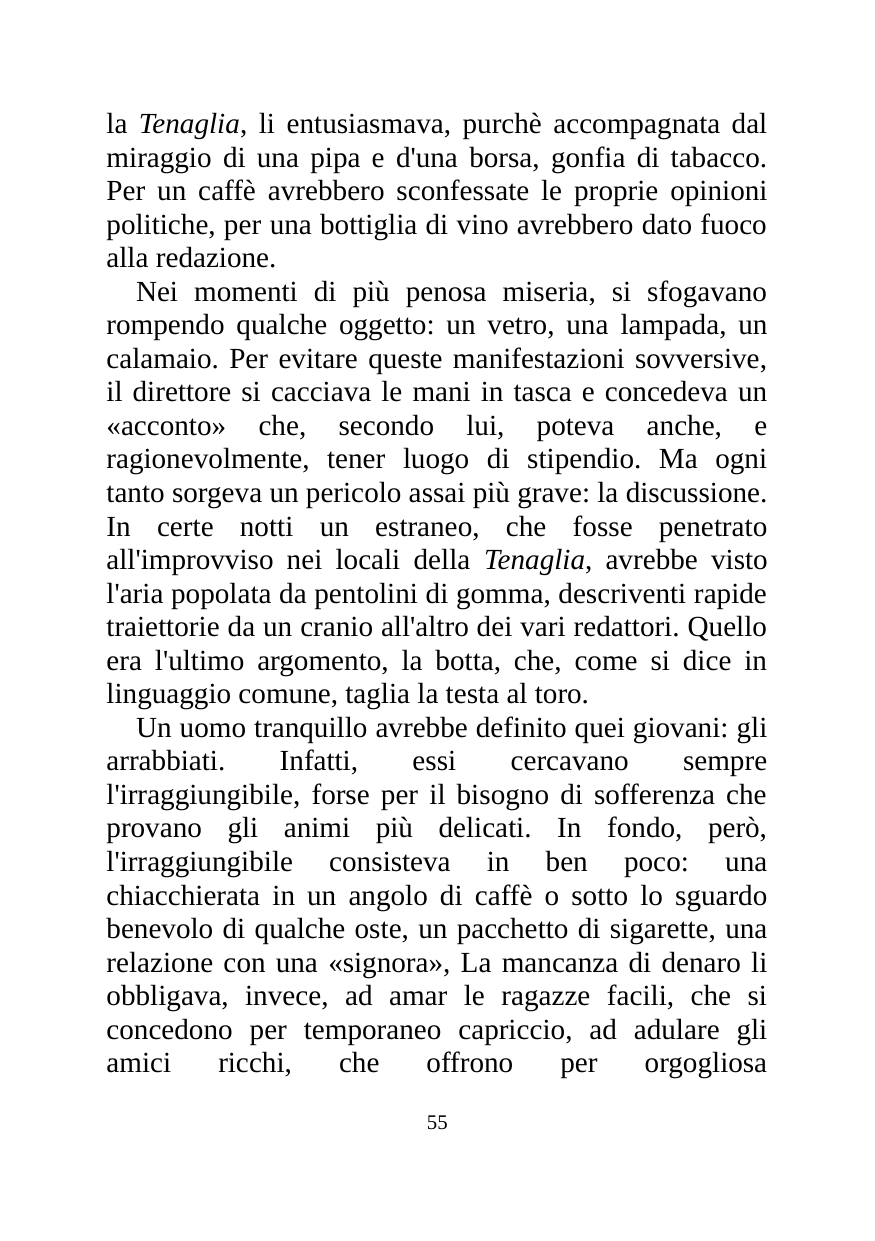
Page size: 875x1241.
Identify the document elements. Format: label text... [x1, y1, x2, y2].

text Nei momenti di più penosa miseria, si sfogavano rompendo qualche oggetto: un vetro, una lampada, un calamaio. Per evitare queste manifestazioni sovversive, il direttore si cacciava le mani in tasca e concedeva un «acconto» che, secondo lui, poteva anche, e ragionevolmente, tener luogo di stipendio. Ma ogni tanto sorgeva un pericolo assai più grave: la discussione. In certe notti un estraneo, che fosse penetrato all'improvviso nei locali della Tenaglia, avrebbe visto l'aria popolata da pentolini di gomma, descriventi rapide traiettorie da un cranio all'altro dei vari redattori. Quello era l'ultimo argomento, la botta, che, come si dice in linguaggio comune, taglia la testa al toro. [106, 274, 768, 710]
text Un uomo tranquillo avrebbe definito quei giovani: gli arrabbiati. Infatti, essi cercavano sempre l'irraggiungibile, forse per il bisogno di sofferenza che provano gli animi più delicati. In fondo, però, l'irraggiungibile consisteva in ben poco: una chiacchierata in un angolo di caffè o sotto lo sguardo benevolo di qualche oste, un pacchetto di sigarette, una relazione con una «signora», La mancanza di denaro li obbligava, invece, ad amar le ragazze facili, che si concedono per temporaneo capriccio, ad adulare gli amici ricchi, che offrono per orgogliosa [106, 710, 768, 1079]
text la Tenaglia, li entusiasmava, purchè accompagnata dal miraggio di una pipa e d'una borsa, gonfia di tabacco. Per un caffè avrebbero sconfessate le proprie opinioni politiche, per una bottiglia di vino avrebbero dato fuoco alla redazione. [106, 106, 768, 274]
